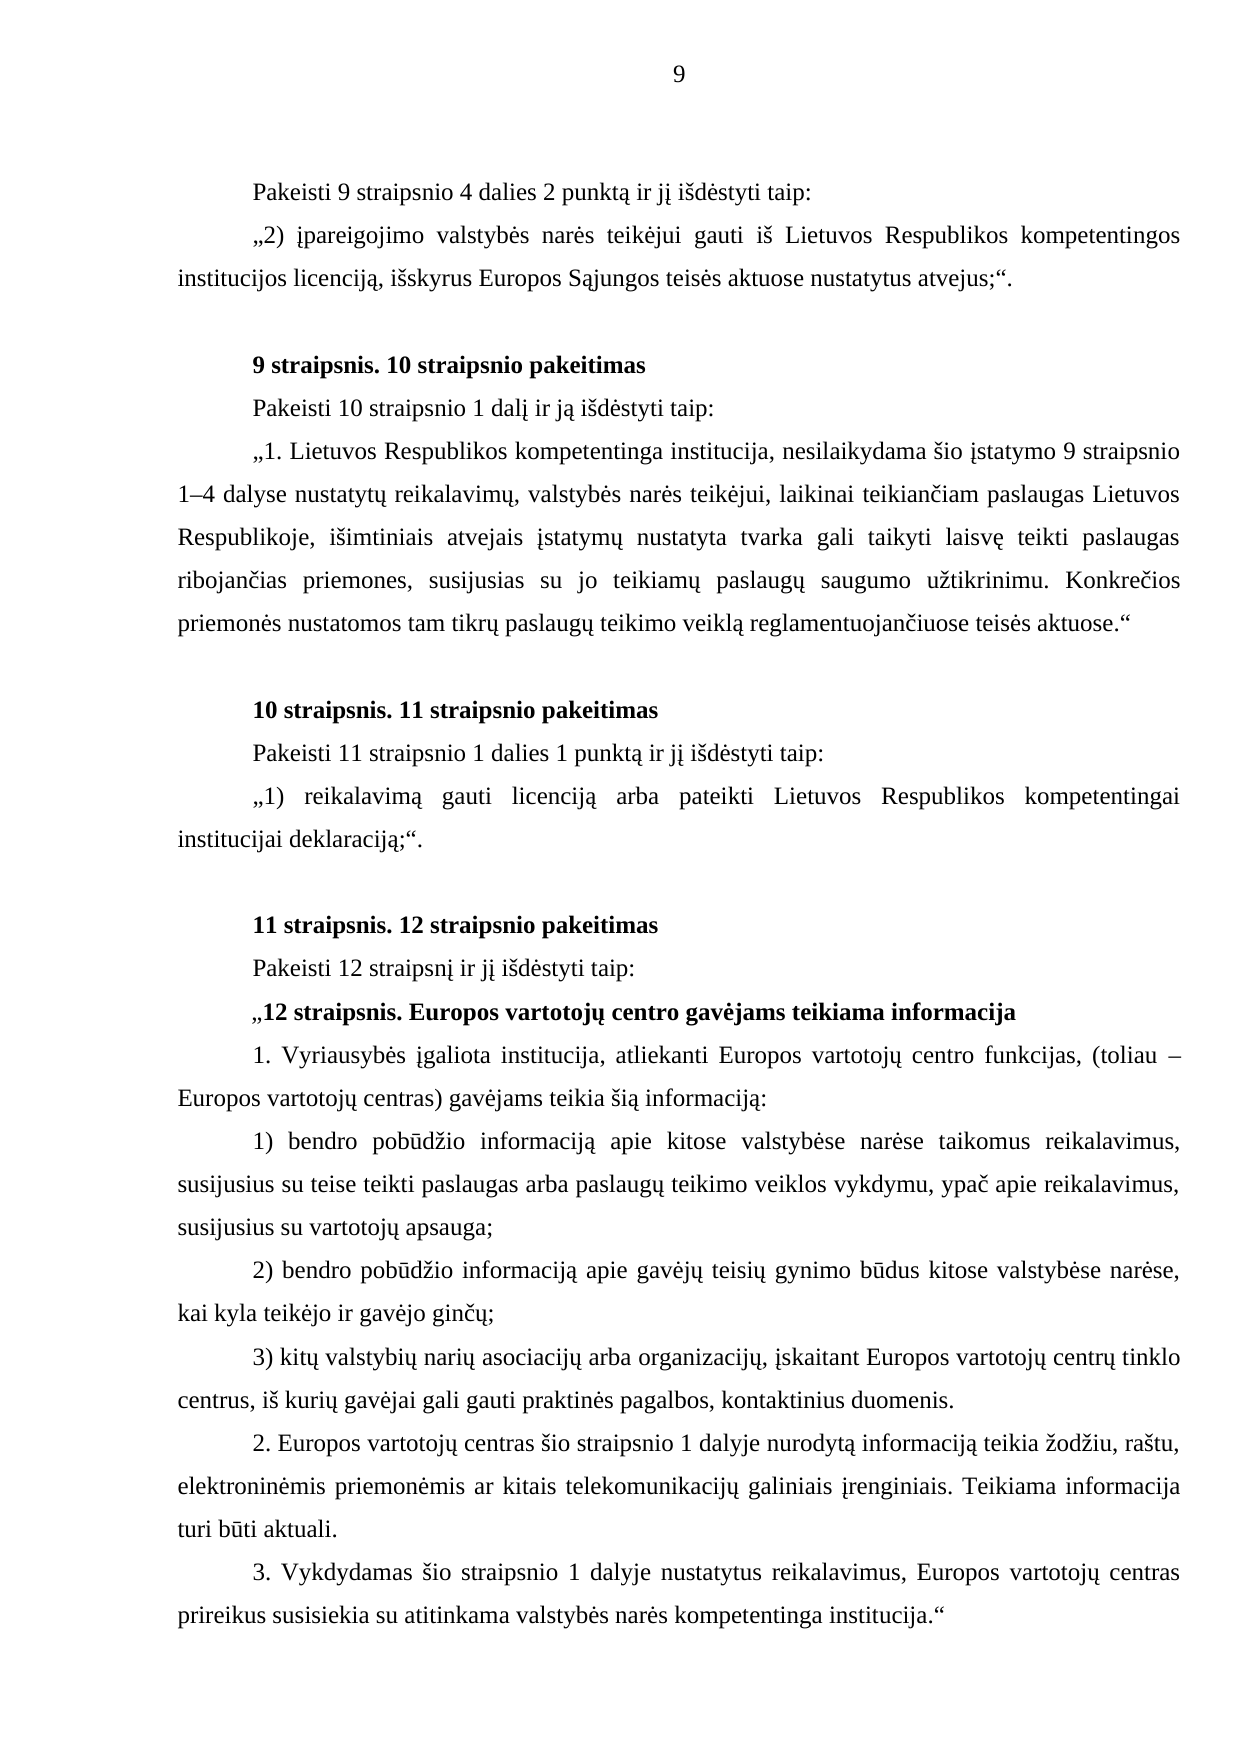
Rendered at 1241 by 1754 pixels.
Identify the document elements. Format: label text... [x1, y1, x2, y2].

text 9 straipsnis. 10 straipsnio pakeitimas [177, 350, 1181, 378]
text 1. Vyriausybės įgaliota institucija, atliekanti Europos vartotojų centro funkcijas, (toliau – Europos vartotojų centras) gavėjams teikia šią informaciją: [177, 1040, 1181, 1112]
text 1) bendro pobūdžio informaciją apie kitose valstybėse narėse taikomus reikalavimus, susijusius su teise teikti paslaugas arba paslaugų teikimo veiklos vykdymu, ypač apie reikalavimus, susijusius su vartotojų apsauga; [177, 1126, 1181, 1241]
text „1) reikalavimą gauti licenciją arba pateikti Lietuvos Respublikos kompetentingai institucijai deklaraciją;“. [177, 781, 1181, 853]
text „2) įpareigojimo valstybės narės teikėjui gauti iš Lietuvos Respublikos kompetentingos institucijos licenciją, išskyrus Europos Sąjungos teisės aktuose nustatytus atvejus;“. [177, 220, 1181, 292]
text 2. Europos vartotojų centras šio straipsnio 1 dalyje nurodytą informaciją teikia žodžiu, raštu, elektroninėmis priemonėmis ar kitais telekomunikacijų galiniais įrenginiais. Teikiama informacija turi būti aktuali. [177, 1428, 1181, 1543]
text Pakeisti 11 straipsnio 1 dalies 1 punktą ir jį išdėstyti taip: [177, 738, 1181, 767]
text 3. Vykdydamas šio straipsnio 1 dalyje nustatytus reikalavimus, Europos vartotojų centras prireikus susisiekia su atitinkama valstybės narės kompetentinga institucija.“ [177, 1557, 1181, 1629]
text „12 straipsnis. Europos vartotojų centro gavėjams teikiama informacija [251, 997, 1181, 1025]
text 2) bendro pobūdžio informaciją apie gavėjų teisių gynimo būdus kitose valstybėse narėse, kai kyla teikėjo ir gavėjo ginčų; [177, 1255, 1181, 1327]
text Pakeisti 10 straipsnio 1 dalį ir ją išdėstyti taip: [177, 393, 1181, 422]
text 3) kitų valstybių narių asociacijų arba organizacijų, įskaitant Europos vartotojų centrų tinklo centrus, iš kurių gavėjai gali gauti praktinės pagalbos, kontaktinius duomenis. [177, 1342, 1181, 1413]
text „1. Lietuvos Respublikos kompetentinga institucija, nesilaikydama šio įstatymo 9 straipsnio 1–4 dalyse nustatytų reikalavimų, valstybės narės teikėjui, laikinai teikiančiam paslaugas Lietuvos Respublikoje, išimtiniais atvejais įstatymų nustatyta tvarka gali taikyti laisvę teikti paslaugas ribojančias priemones, susijusias su jo teikiamų paslaugų saugumo užtikrinimu. Konkrečios priemonės nustatomos tam tikrų paslaugų teikimo veiklą reglamentuojančiuose teisės aktuose.“ [177, 436, 1181, 637]
text Pakeisti 9 straipsnio 4 dalies 2 punktą ir jį išdėstyti taip: [177, 177, 1181, 206]
text 11 straipsnis. 12 straipsnio pakeitimas [177, 910, 1181, 939]
text Pakeisti 12 straipsnį ir jį išdėstyti taip: [177, 953, 1181, 982]
text 10 straipsnis. 11 straipsnio pakeitimas [177, 695, 1181, 723]
